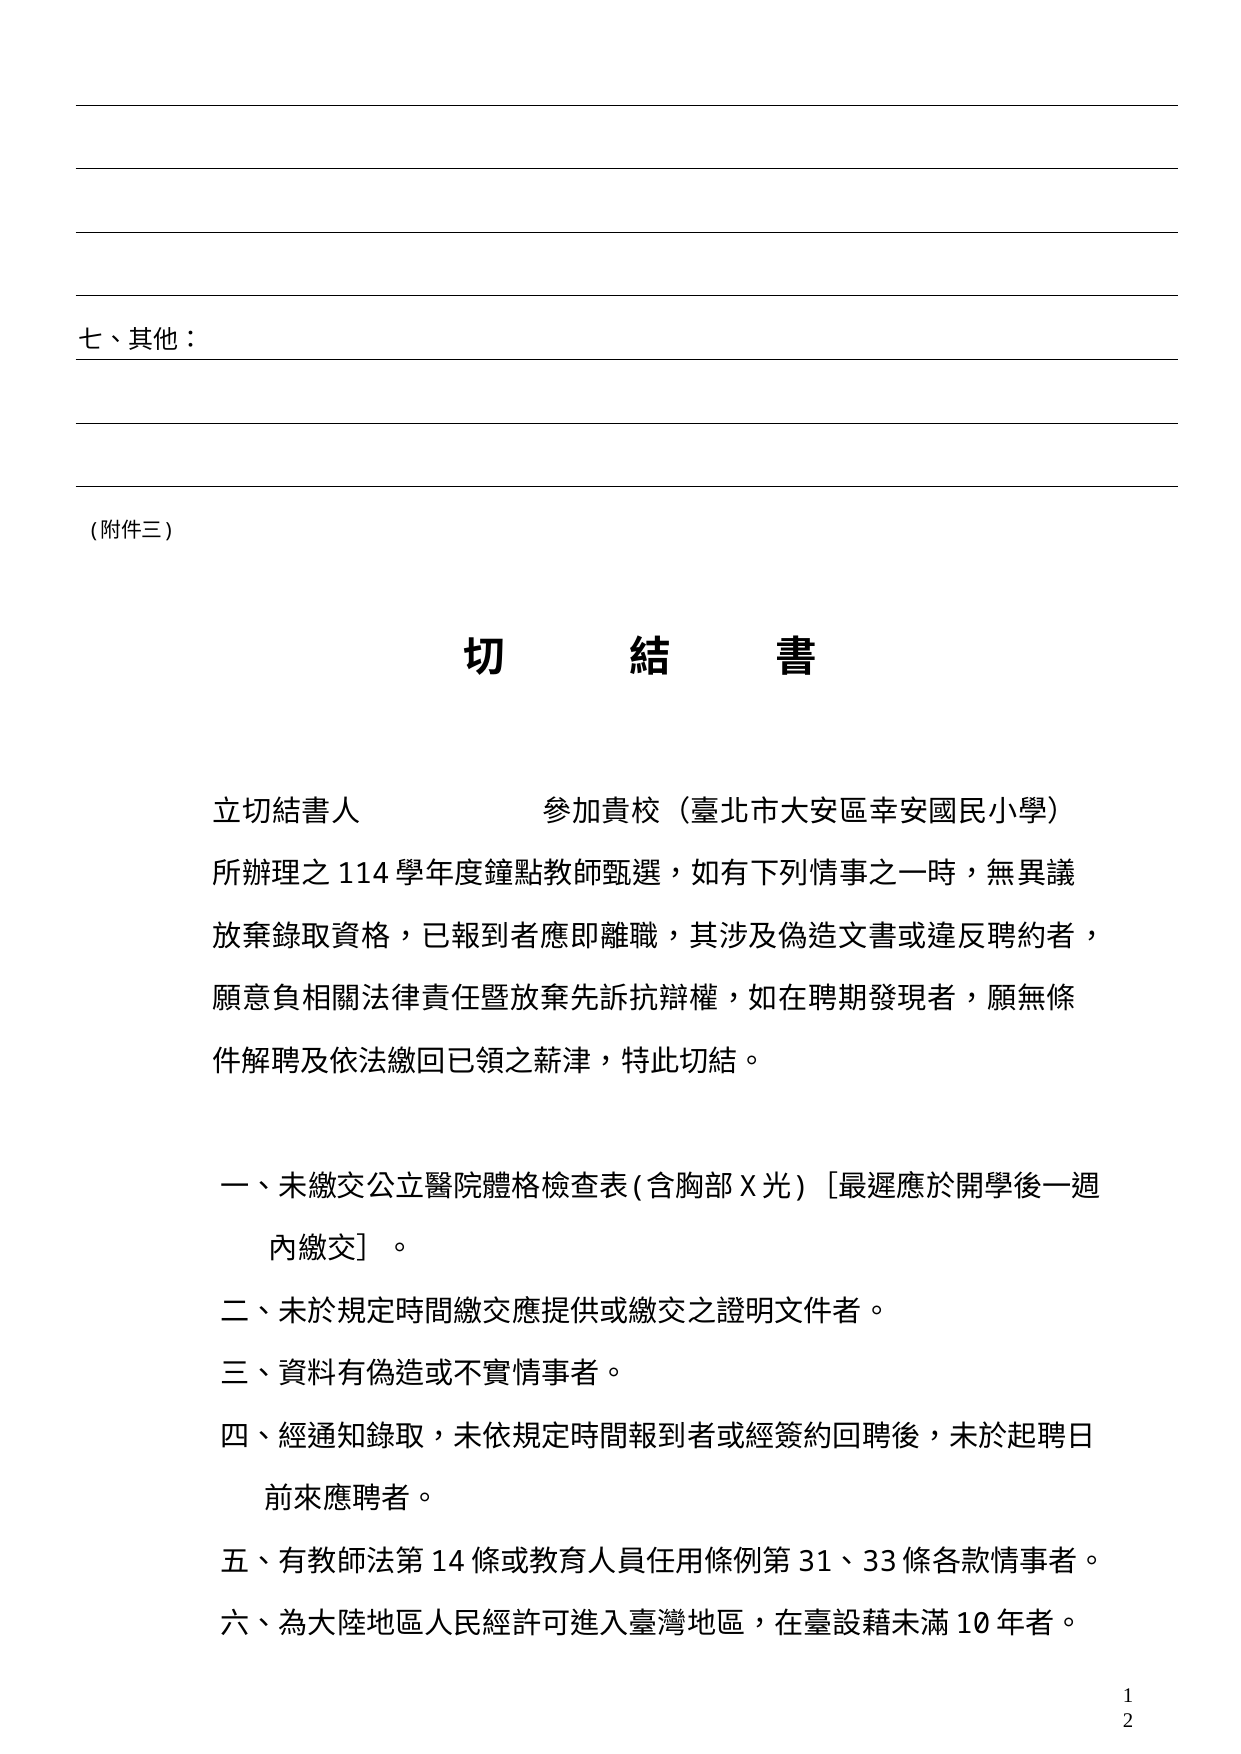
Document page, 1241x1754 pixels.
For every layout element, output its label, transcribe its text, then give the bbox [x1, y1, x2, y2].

text (附件三) [87, 487, 1125, 549]
table_cell [76, 233, 1178, 295]
table_cell [76, 169, 1178, 232]
text 一、未繳交公立醫院體格檢查表(含胸部X光)［最遲應於開學後一週內繳交］。 [133, 1142, 1125, 1267]
table_cell [76, 360, 1178, 422]
text 切 結 書 [87, 612, 1000, 674]
text 五、有教師法第14條或教育人員任用條例第31、33條各款情事者。 [133, 1517, 1125, 1579]
text 三、資料有偽造或不實情事者。 [133, 1329, 1125, 1392]
table_cell [76, 106, 1178, 168]
table_cell [76, 424, 1178, 486]
text 四、經通知錄取，未依規定時間報到者或經簽約回聘後，未於起聘日 前來應聘者。 [133, 1392, 1125, 1517]
table_cell 七、其他： [76, 296, 1178, 359]
text 二、未於規定時間繳交應提供或繳交之證明文件者。 [133, 1267, 1125, 1329]
text 六、為大陸地區人民經許可進入臺灣地區，在臺設藉未滿10年者。 [133, 1579, 1125, 1642]
text 立切結書人 參加貴校（臺北市大安區幸安國民小學）所辦理之114學年度鐘點教師甄選，如有下列情事之一時，無異議放棄錄取資格，已報到者應即離職，其涉及偽造文書或違反聘約者，願意負相關法律責任暨放棄先訴抗辯權，如在聘期發現者，願無條件解聘及依法繳回已領之薪津，特此切結。 [212, 767, 1077, 1079]
